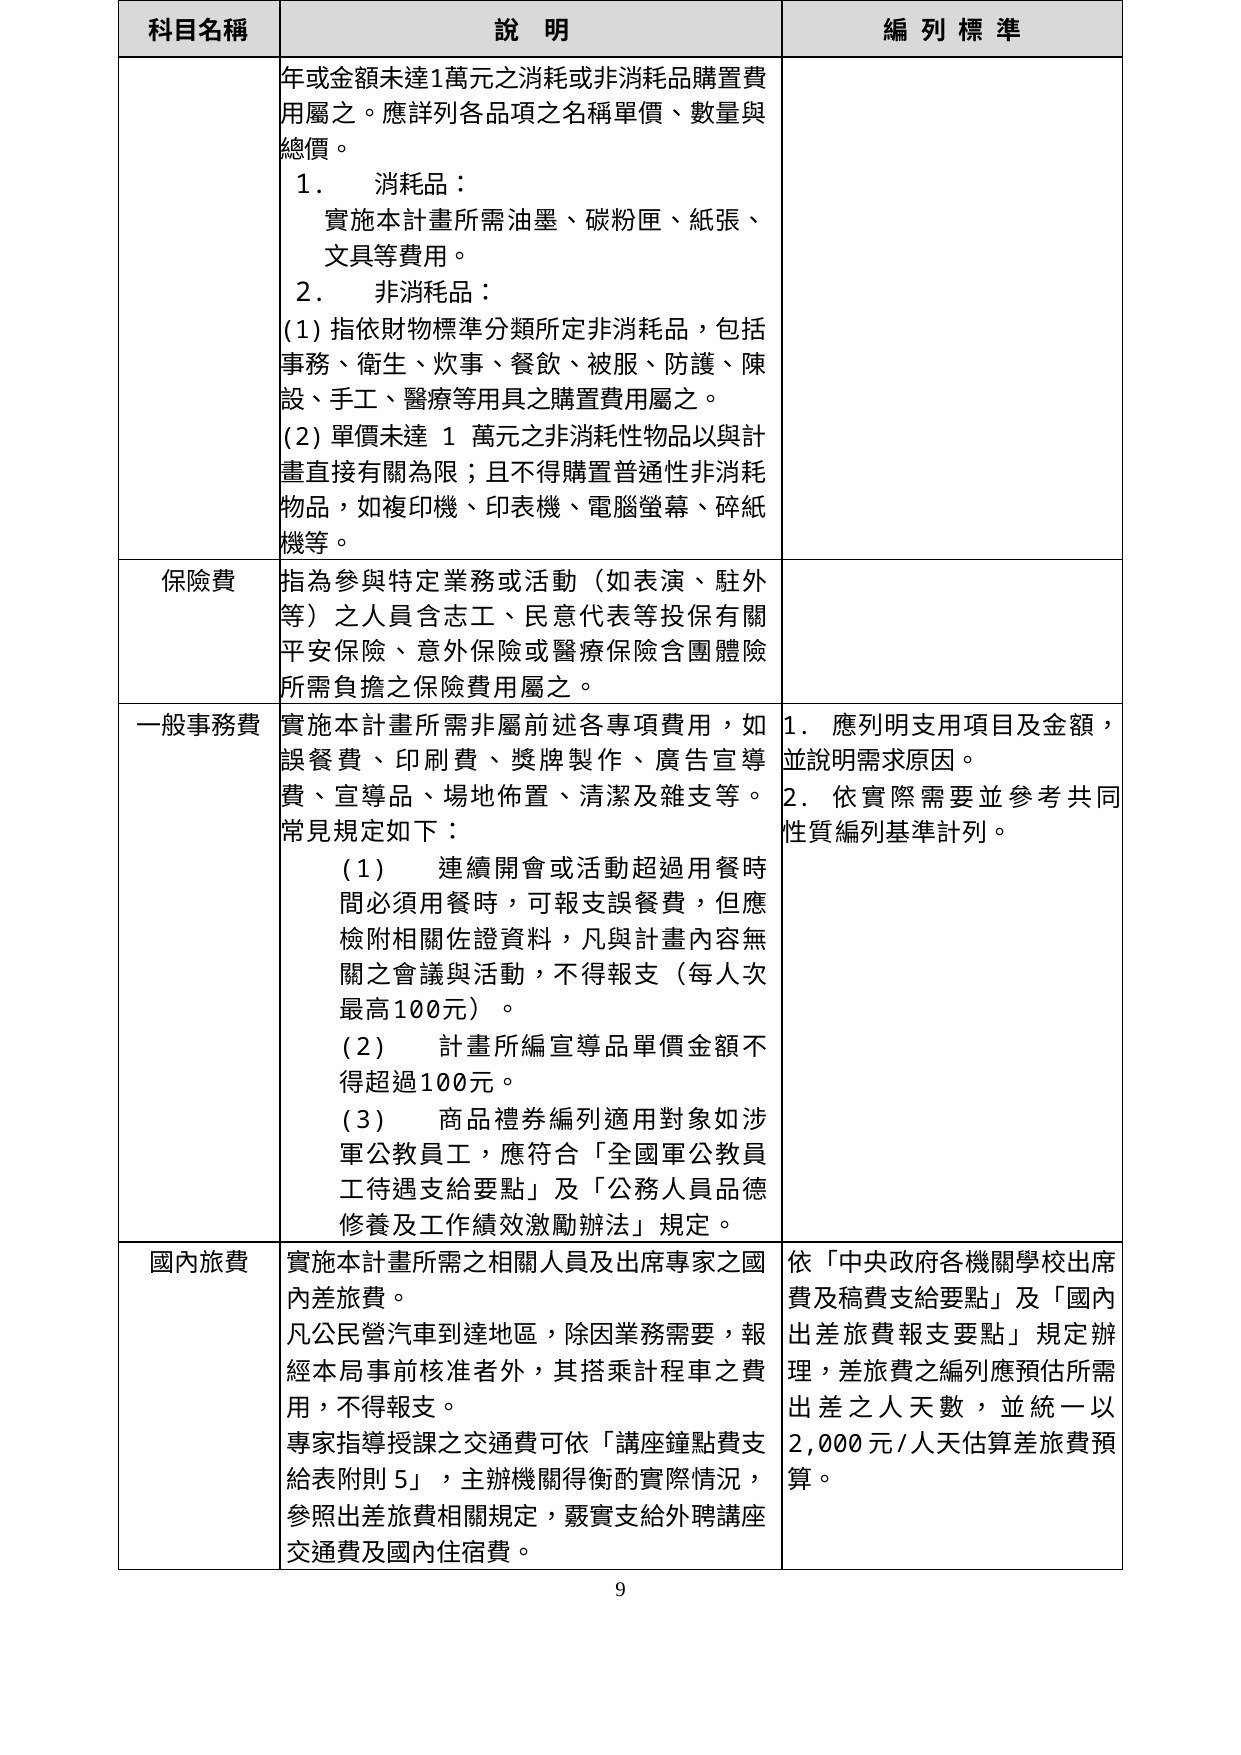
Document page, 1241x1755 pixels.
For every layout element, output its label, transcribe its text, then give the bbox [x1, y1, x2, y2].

table_cell 國內旅費 [119, 1243, 279, 1569]
table_header 說 明 [281, 1, 781, 56]
table_cell 保險費 [119, 560, 279, 703]
table_header 編 列 標 準 [783, 1, 1122, 56]
table_cell 依「中央政府各機關學校出席費及稿費支給要點」及「國內出差旅費報支要點」規定辦理，差旅費之編列應預估所需出差之人天數，並統一以2,000元/人天估算差旅費預算。 [783, 1243, 1122, 1569]
table_cell [783, 560, 1122, 703]
table_cell 應列明支用項目及金額，並說明需求原因。 依實際需要並參考共同性質編列基準計列。 [783, 704, 1122, 1241]
table_cell 實施本計畫所需之相關人員及出席專家之國內差旅費。 凡公民營汽車到達地區，除因業務需要，報經本局事前核准者外，其搭乘計程車之費用，不得報支。 專家指導授課之交通費可依「講座鐘點費支給表附則5」，主辦機關得衡酌實際情況，參照出差旅費相關規定，覈實支給外聘講座交通費及國內住宿費。 [281, 1243, 781, 1569]
table_cell 指為參與特定業務或活動（如表演、駐外等）之人員含志工、民意代表等投保有關平安保險、意外保險或醫療保險含團體險 所需負擔之保險費用屬之。 [281, 560, 781, 703]
table_cell [783, 58, 1122, 559]
table_cell 實施本計畫所需非屬前述各專項費用，如誤餐費、印刷費、獎牌製作、廣告宣導費、宣導品、場地佈置、清潔及雜支等。常見規定如下： 連續開會或活動超過用餐時間必須用餐時，可報支誤餐費，但應檢附相關佐證資料，凡與計畫內容無關之會議與活動，不得報支（每人次最高100元）。 計畫所編宣導品單價金額不得超過100元。 商品禮券編列適用對象如涉軍公教員工，應符合「全國軍公教員工待遇支給要點」及「公務人員品德修養及工作績效激勵辦法」規定。 [281, 704, 781, 1241]
table_cell 年或金額未達1萬元之消耗或非消耗品購置費用屬之。應詳列各品項之名稱單價、數量與總價。 消耗品： 實施本計畫所需油墨、碳粉匣、紙張、文具等費用。 非消秏品： 指依財物標準分類所定非消耗品，包括事務、衛生、炊事、餐飲、被服、防護、陳設、手工、醫療等用具之購置費用屬之。 單價未達 1 萬元之非消耗性物品以與計畫直接有關為限；且不得購置普通性非消耗物品，如複印機、印表機、電腦螢幕、碎紙機等。 [281, 58, 781, 559]
table_cell 一般事務費 [119, 704, 279, 1241]
table_header 科目名稱 [119, 1, 279, 56]
table_cell [119, 58, 279, 559]
